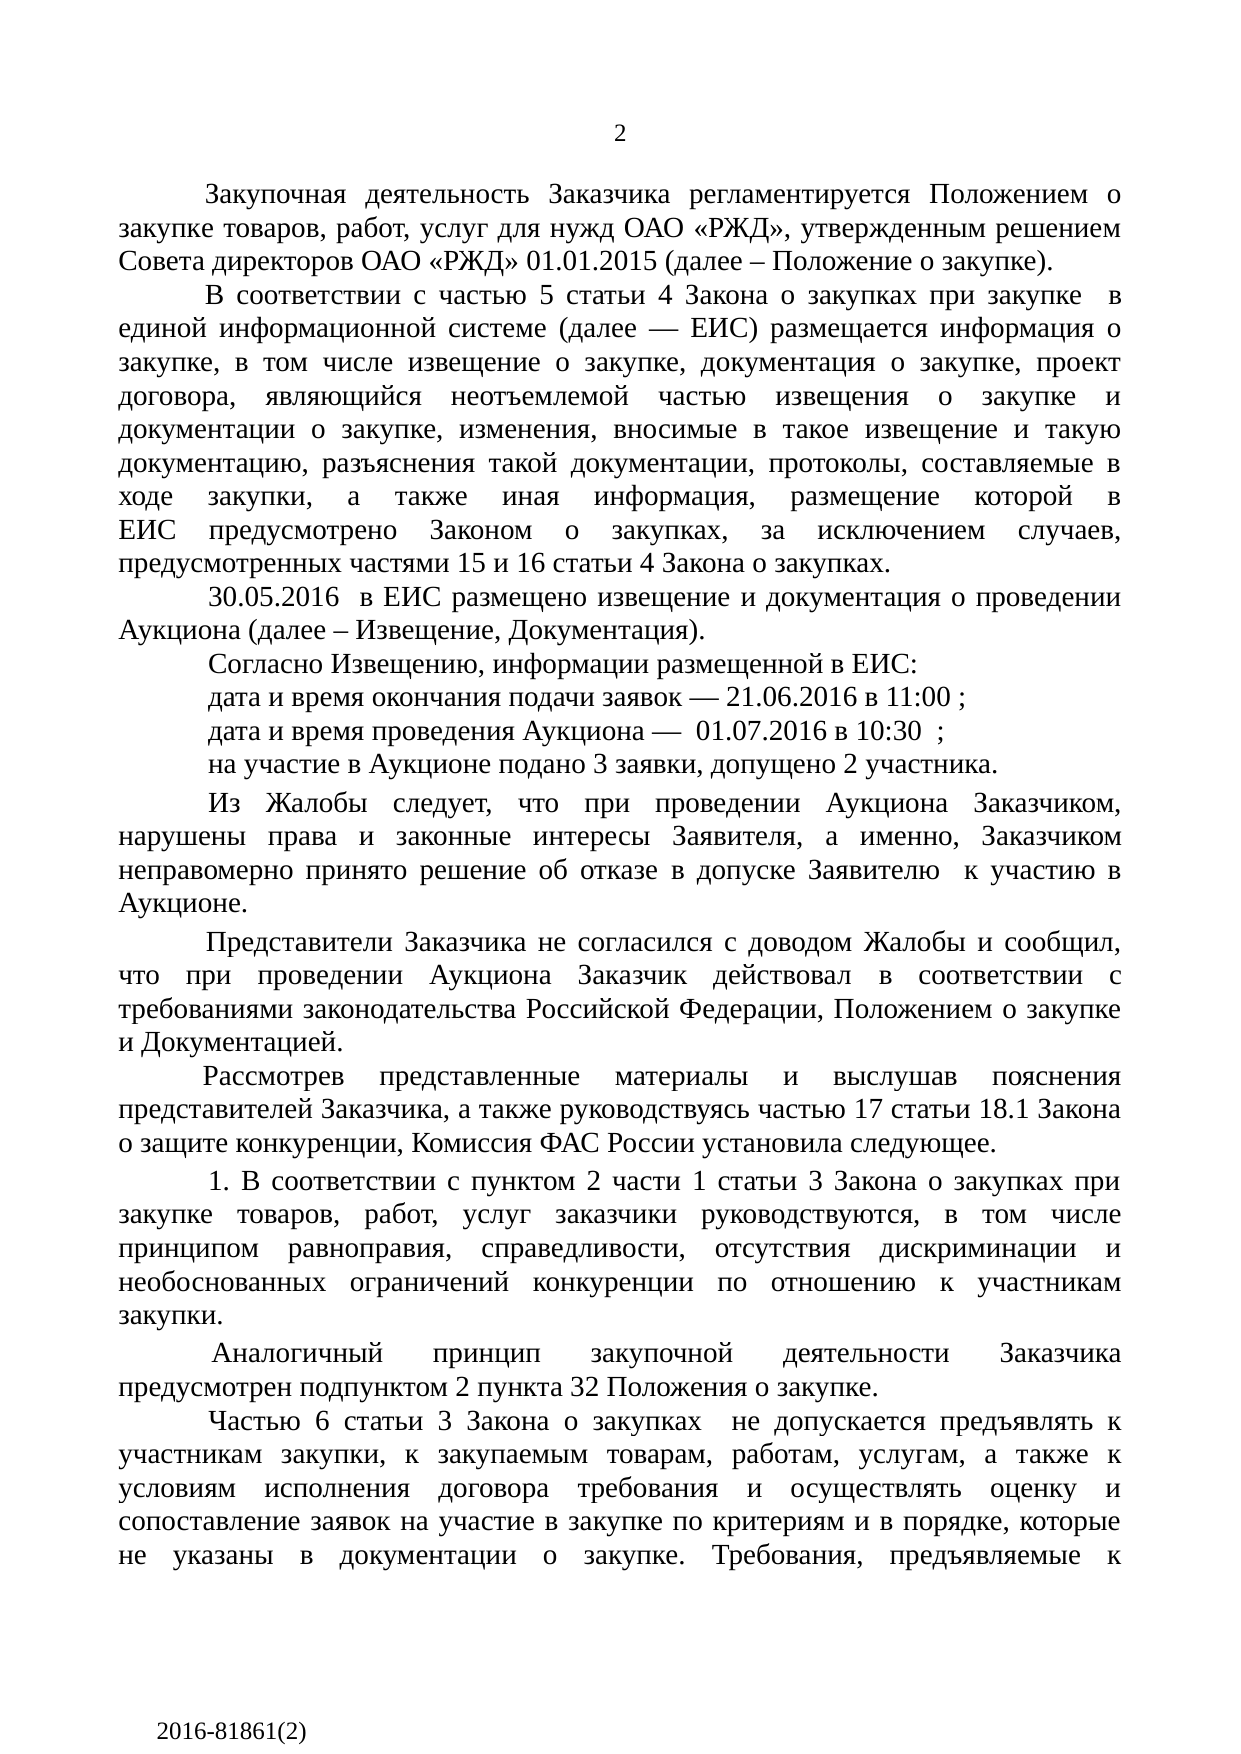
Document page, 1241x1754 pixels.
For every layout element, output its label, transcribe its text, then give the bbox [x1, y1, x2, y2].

text дата и время проведения Аукциона — 01.07.2016 в 10:30 ; [118, 713, 1122, 747]
text на участие в Аукционе подано 3 заявки, допущено 2 участника. [118, 747, 1122, 780]
text 1. В соответствии с пунктом 2 части 1 статьи 3 Закона о закупках при закупке товаров, работ, услуг заказчики руководствуются, в том числе принципом равноправия, справедливости, отсутствия дискриминации и необоснованных ограничений конкуренции по отношению к участникам закупки. [118, 1163, 1122, 1331]
text Из Жалобы следует, что при проведении Аукциона Заказчиком, нарушены права и законные интересы Заявителя, а именно, Заказчиком неправомерно принято решение об отказе в допуске Заявителю к участию в Аукционе. [118, 785, 1122, 919]
text Согласно Извещению, информации размещенной в ЕИС: [118, 646, 1122, 679]
text Частью 6 статьи 3 Закона о закупках не допускается предъявлять к участникам закупки, к закупаемым товарам, работам, услугам, а также к условиям исполнения договора требования и осуществлять оценку и сопоставление заявок на участие в закупке по критериям и в порядке, которые не указаны в документации о закупке. Требования, предъявляемые к [118, 1403, 1122, 1570]
text дата и время окончания подачи заявок — 21.06.2016 в 11:00 ; [118, 679, 1122, 713]
text Закупочная деятельность Заказчика регламентируется Положением о закупке товаров, работ, услуг для нужд ОАО «РЖД», утвержденным решением Совета директоров ОАО «РЖД» 01.01.2015 (далее – Положение о закупке). [118, 176, 1122, 277]
text В соответствии с частью 5 статьи 4 Закона о закупках при закупке в единой информационной системе (далее — ЕИС) размещается информация о закупке, в том числе извещение о закупке, документация о закупке, проект договора, являющийся неотъемлемой частью извещения о закупке и документации о закупке, изменения, вносимые в такое извещение и такую документацию, разъяснения такой документации, протоколы, составляемые в ходе закупки, а также иная информация, размещение которой в ЕИС предусмотрено Законом о закупках, за исключением случаев, предусмотренных частями 15 и 16 статьи 4 Закона о закупках. [118, 277, 1122, 579]
text 30.05.2016 в ЕИС размещено извещение и документация о проведении Аукциона (далее – Извещение, Документация). [118, 579, 1122, 646]
text Аналогичный принцип закупочной деятельности Заказчика предусмотрен подпунктом 2 пункта 32 Положения о закупке. [118, 1336, 1122, 1403]
text Рассмотрев представленные материалы и выслушав пояснения представителей Заказчика, а также руководствуясь частью 17 статьи 18.1 Закона о защите конкуренции, Комиссия ФАС России установила следующее. [118, 1058, 1122, 1158]
text Представители Заказчика не согласился с доводом Жалобы и сообщил, что при проведении Аукциона Заказчик действовал в соответствии с требованиями законодательства Российской Федерации, Положением о закупке и Документацией. [118, 924, 1122, 1058]
